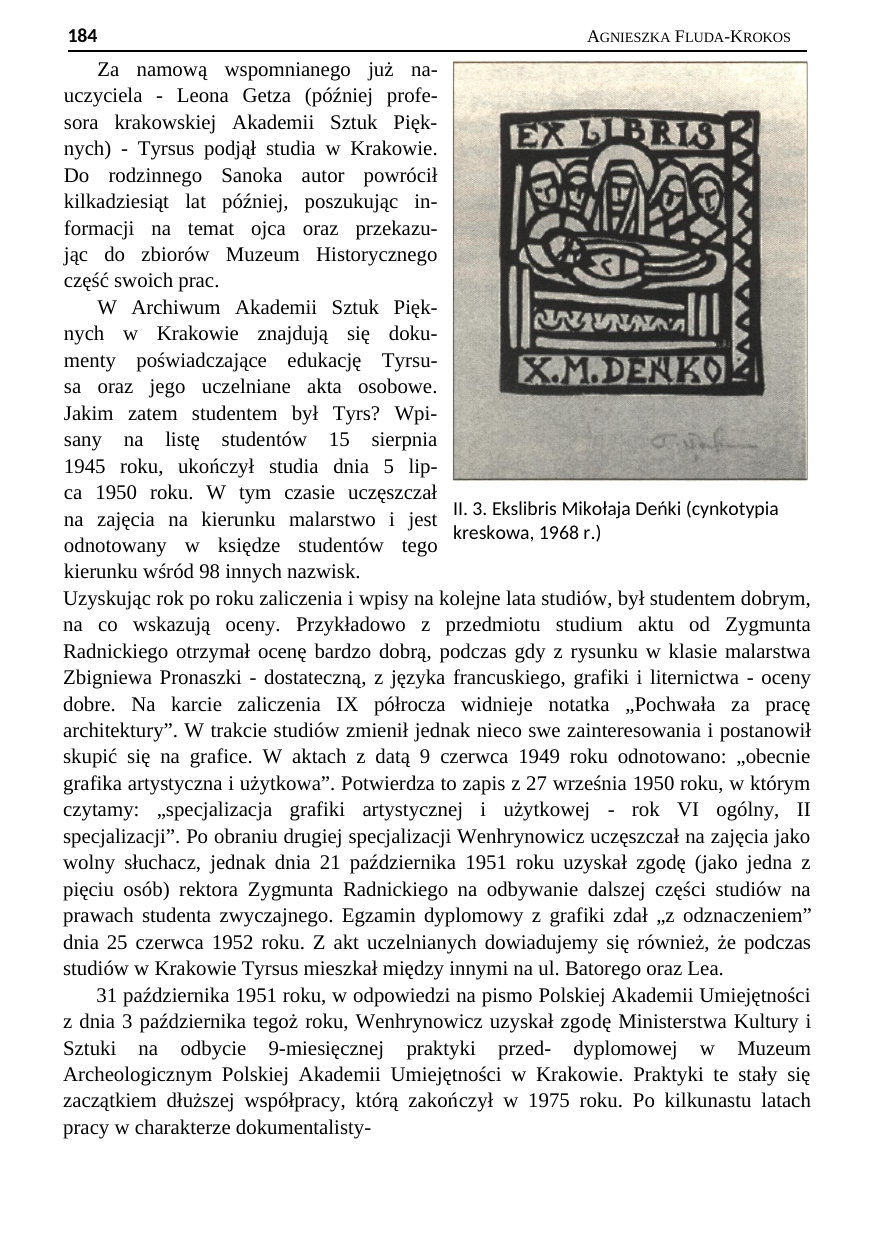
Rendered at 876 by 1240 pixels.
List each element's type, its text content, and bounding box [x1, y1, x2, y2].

text W Archiwum Akademii Sztuk Pięk- nych w Krakowie znajdują się doku- menty poświadczające edukację Tyrsu- sa oraz jego uczelniane akta osobowe. Jakim zatem studentem był Tyrs? Wpi- sany na listę studentów 15 sierpnia 1945 roku, ukończył studia dnia 5 lip- ca 1950 roku. W tym czasie uczęszczał na zajęcia na kierunku malarstwo i jest odnotowany w księdze studentów tego kierunku wśród 98 innych nazwisk. [64, 295, 438, 583]
text Uzyskując rok po roku zaliczenia i wpisy na kolejne lata studiów, był studentem dobrym, na co wskazują oceny. Przykładowo z przedmiotu studium aktu od Zygmunta Radnickiego otrzymał ocenę bardzo dobrą, podczas gdy z rysunku w klasie malarstwa Zbigniewa Pronaszki - dostateczną, z języka francuskiego, grafiki i liternictwa - oceny dobre. Na karcie zaliczenia IX półrocza widnieje notatka „Pochwała za pracę architektury”. W trakcie studiów zmienił jednak nieco swe zainteresowania i postanowił skupić się na grafice. W aktach z datą 9 czerwca 1949 roku odnotowano: „obecnie grafika artystyczna i użytkowa”. Potwierdza to zapis z 27 września 1950 roku, w którym czytamy: „specjalizacja grafiki artystycznej i użytkowej - rok VI ogólny, II specjalizacji”. Po obraniu drugiej specjalizacji Wenhrynowicz uczęszczał na zajęcia jako wolny słuchacz, jednak dnia 21 października 1951 roku uzyskał zgodę (jako jedna z pięciu osób) rektora Zygmunta Radnickiego na odbywanie dalszej części studiów na prawach studenta zwyczajnego. Egzamin dyplomowy z grafiki zdał „z odzna­czeniem” dnia 25 czerwca 1952 roku. Z akt uczelnianych dowiadujemy się również, że podczas studiów w Krakowie Tyrsus mieszkał między innymi na ul. Batorego oraz Lea. [63, 586, 812, 980]
text Za namową wspomnianego już na- uczyciela - Leona Getza (później profe- sora krakowskiej Akademii Sztuk Pięk- nych) - Tyrsus podjął studia w Krakowie. Do rodzinnego Sanoka autor powrócił kilkadziesiąt lat później, poszukując in- formacji na temat ojca oraz przekazu- jąc do zbiorów Muzeum Historycznego część swoich prac. [64, 57, 438, 292]
text 31 października 1951 roku, w odpowiedzi na pismo Polskiej Akademii Umiejętności z dnia 3 października tegoż roku, Wenhrynowicz uzyskał zgo­dę Ministerstwa Kultury i Sztuki na odbycie 9-miesięcznej praktyki przed- dyplomowej w Muzeum Archeologicznym Polskiej Akademii Umiejętności w Krakowie. Praktyki te stały się zaczątkiem dłuższej współpracy, którą zakoń­czył w 1975 roku. Po kilkunastu latach pracy w charakterze dokumentalisty- [63, 983, 812, 1139]
picture [452, 61, 808, 482]
text II. 3. Ekslibris Mikołaja Deńki (cynkotypia kreskowa, 1968 r.) [453, 496, 809, 544]
text 184 [67, 23, 109, 47]
text Agnieszka Fluda-Krokos [587, 26, 809, 46]
